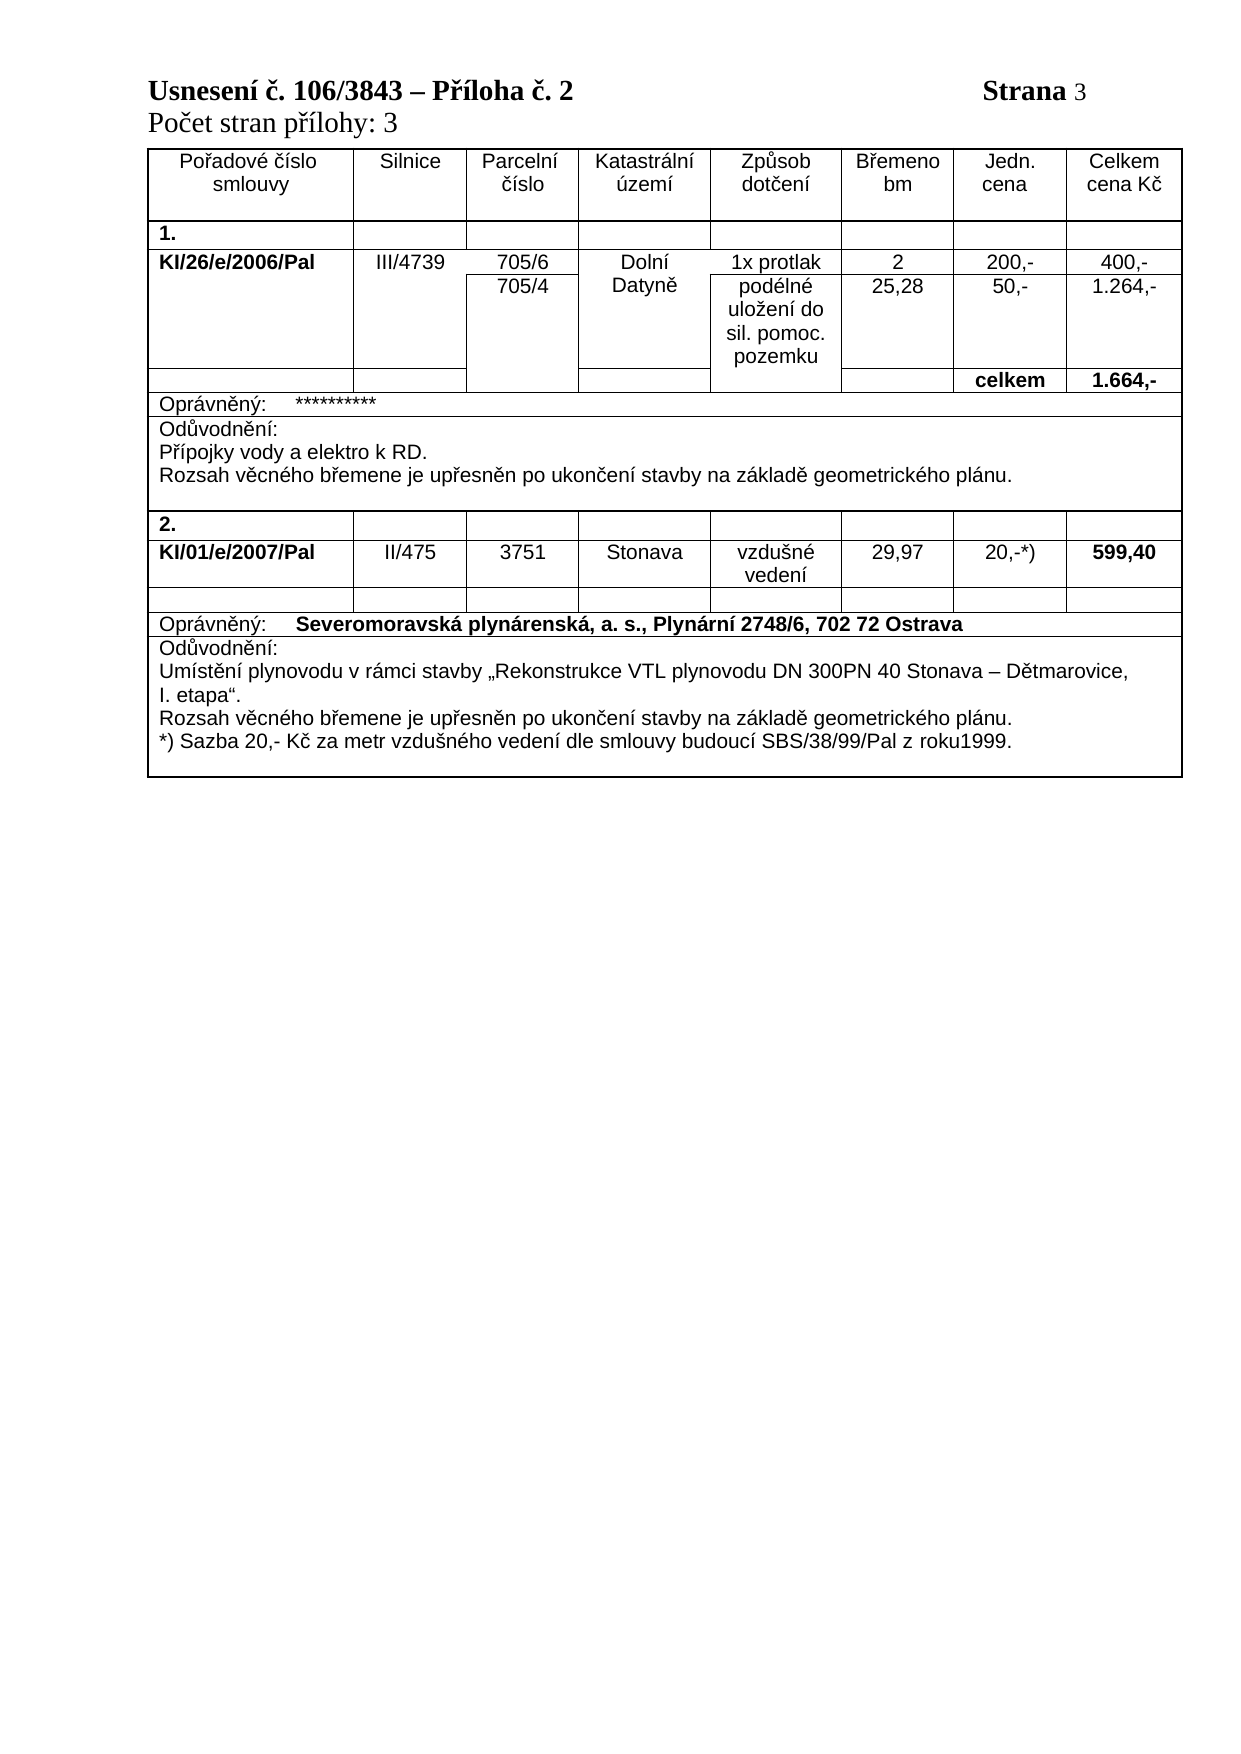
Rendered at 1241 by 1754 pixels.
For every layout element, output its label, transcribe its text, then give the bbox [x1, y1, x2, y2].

table_cell celkem [954, 369, 1066, 392]
table_cell [579, 588, 710, 612]
table_cell Katastrální území [579, 150, 710, 219]
table_header 2 [842, 250, 953, 273]
table_cell [842, 369, 953, 392]
table_cell 20,-*) [954, 541, 1066, 587]
table_cell [711, 512, 841, 540]
table_cell Pořadové číslo smlouvy [149, 150, 353, 219]
table_cell [467, 222, 578, 249]
table_cell 50,- [954, 275, 1066, 367]
table_cell [1067, 512, 1181, 540]
table_cell Stonava [579, 541, 710, 587]
table_cell Břemeno bm [842, 150, 953, 219]
table_cell 2. [149, 512, 353, 540]
table_cell [149, 588, 353, 612]
table_cell [579, 512, 710, 540]
table_cell 599,40 [1067, 541, 1181, 587]
table_cell II/475 [354, 541, 466, 587]
table_cell KI/01/e/2007/Pal [149, 541, 353, 587]
table_cell Celkem cena Kč [1067, 150, 1181, 219]
table_cell [842, 222, 953, 249]
table_cell Parcelní číslo [467, 150, 578, 219]
table_cell 29,97 [842, 541, 953, 587]
table_cell Oprávněný: ********** [149, 393, 1181, 416]
table_cell III/4739 [354, 250, 466, 367]
table_cell [842, 512, 953, 540]
table_cell [842, 588, 953, 612]
table_cell Oprávněný: Severomoravská plynárenská, a. s., Plynární 2748/6, 702 72 Ostrava [149, 613, 1181, 636]
table_cell Silnice [354, 150, 466, 219]
table_cell KI/26/e/2006/Pal [149, 250, 353, 367]
table_cell [467, 368, 578, 392]
table_header 1x protlak [710, 250, 841, 273]
table_cell [354, 512, 466, 540]
table_cell [954, 512, 1066, 540]
table_cell [354, 369, 466, 392]
table_cell 705/4 [467, 275, 578, 367]
table_header 705/6 [466, 250, 578, 273]
table_cell Způsob dotčení [711, 150, 841, 219]
table_cell 1. [149, 222, 353, 249]
table_cell podélné uložení do sil. pomoc. pozemku [711, 275, 841, 367]
table_header 400,- [1067, 250, 1181, 273]
table_cell 1.264,- [1067, 275, 1181, 367]
table_cell [711, 368, 841, 392]
table_cell [711, 588, 841, 612]
table_cell [354, 222, 466, 249]
table_cell Dolní Datyně [579, 250, 710, 367]
table_cell 1.664,- [1067, 369, 1181, 392]
table_cell 25,28 [842, 275, 953, 367]
table_cell Odůvodnění: Přípojky vody a elektro k RD. Rozsah věcného břemene je upřesněn po ukončení stavby na základě geometrického plánu. [149, 417, 1181, 510]
table_cell 3751 [467, 541, 578, 587]
table_cell [579, 369, 710, 392]
table_cell Odůvodnění: Umístění plynovodu v rámci stavby „Rekonstrukce VTL plynovodu DN 300PN 40 Stonava – Dětmarovice, I. etapa“. Rozsah věcného břemene je upřesněn po ukončení stavby na základě geometrického plánu. *) Sazba 20,- Kč za metr vzdušného vedení dle smlouvy budoucí SBS/38/99/Pal z roku1999. [149, 637, 1181, 776]
table_header 200,- [954, 250, 1066, 273]
table_cell [1067, 588, 1181, 612]
table_cell [711, 222, 841, 249]
table_cell Jedn. cena [954, 150, 1066, 219]
table_cell [467, 512, 578, 540]
table_cell [149, 369, 353, 392]
table_cell [954, 588, 1066, 612]
table_cell [954, 222, 1066, 249]
table_cell [1067, 222, 1181, 249]
table_cell [579, 222, 710, 249]
table_cell vzdušné vedení [711, 541, 841, 587]
table_cell [354, 588, 466, 612]
table_cell [467, 588, 578, 612]
